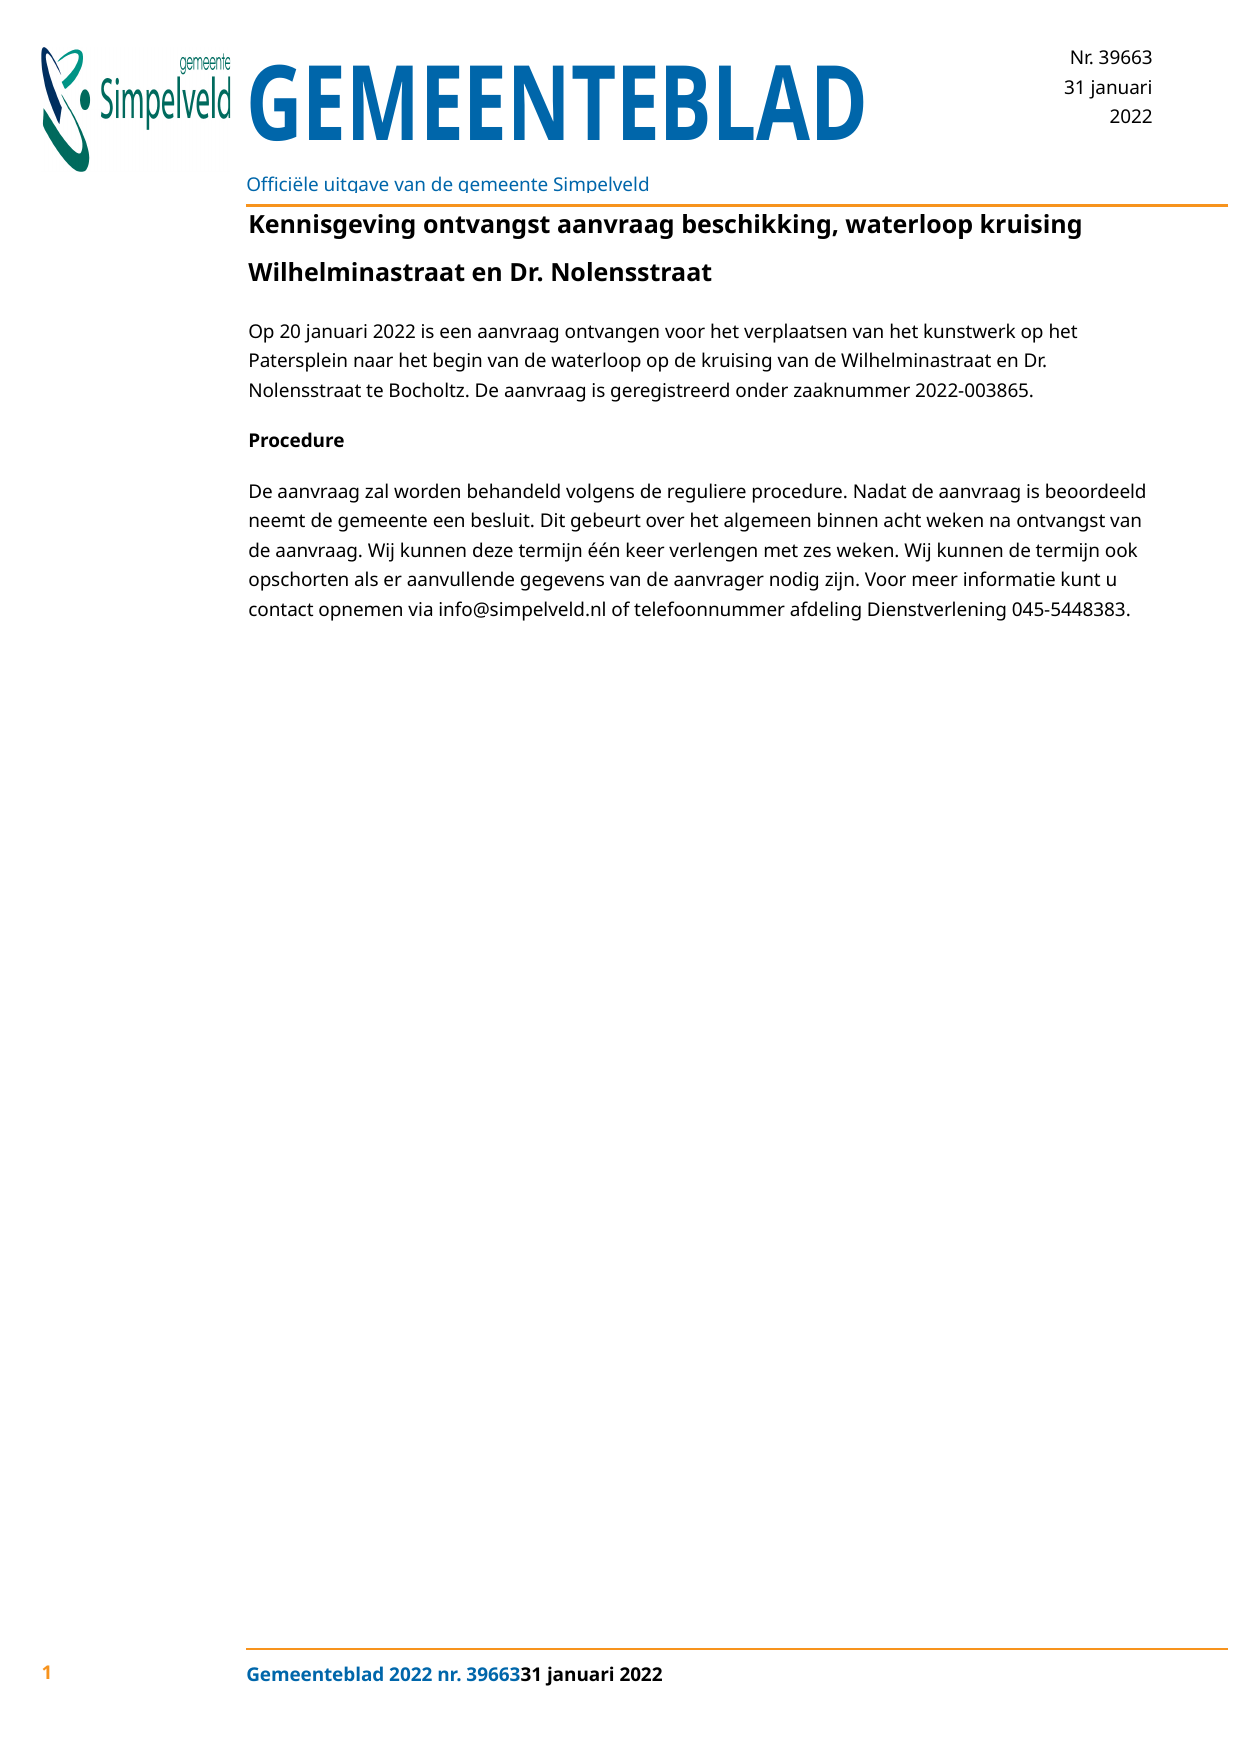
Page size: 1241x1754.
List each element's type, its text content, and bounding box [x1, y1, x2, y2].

text De aanvraag zal worden behandeld volgens de reguliere procedure. Nadat de aanvraag is beoordeeld neemt de gemeente een besluit. Dit gebeurt over het algemeen binnen acht weken na ontvangst van de aanvraag. Wij kunnen deze termijn één keer verlengen met zes weken. Wij kunnen de termijn ook opschorten als er aanvullende gegevens van de aanvrager nodig zijn. Voor meer informatie kunt u contact opnemen via info@simpelveld.nl of telefoonnummer afdeling Dienstverlening 045-5448383. [248, 478, 1152, 622]
text Kennisgeving ontvangst aanvraag beschikking, waterloop kruising Wilhelminastraat en Dr. Nolensstraat [248, 207, 1152, 288]
picture [41, 47, 231, 172]
text Procedure [248, 427, 1152, 453]
text Op 20 januari 2022 is een aanvraag ontvangen voor het verplaatsen van het kunstwerk op het Patersplein naar het begin van de waterloop op de kruising van de Wilhelminastraat en Dr. Nolensstraat te Bocholtz. De aanvraag is geregistreerd onder zaaknummer 2022-003865. [248, 318, 1152, 403]
